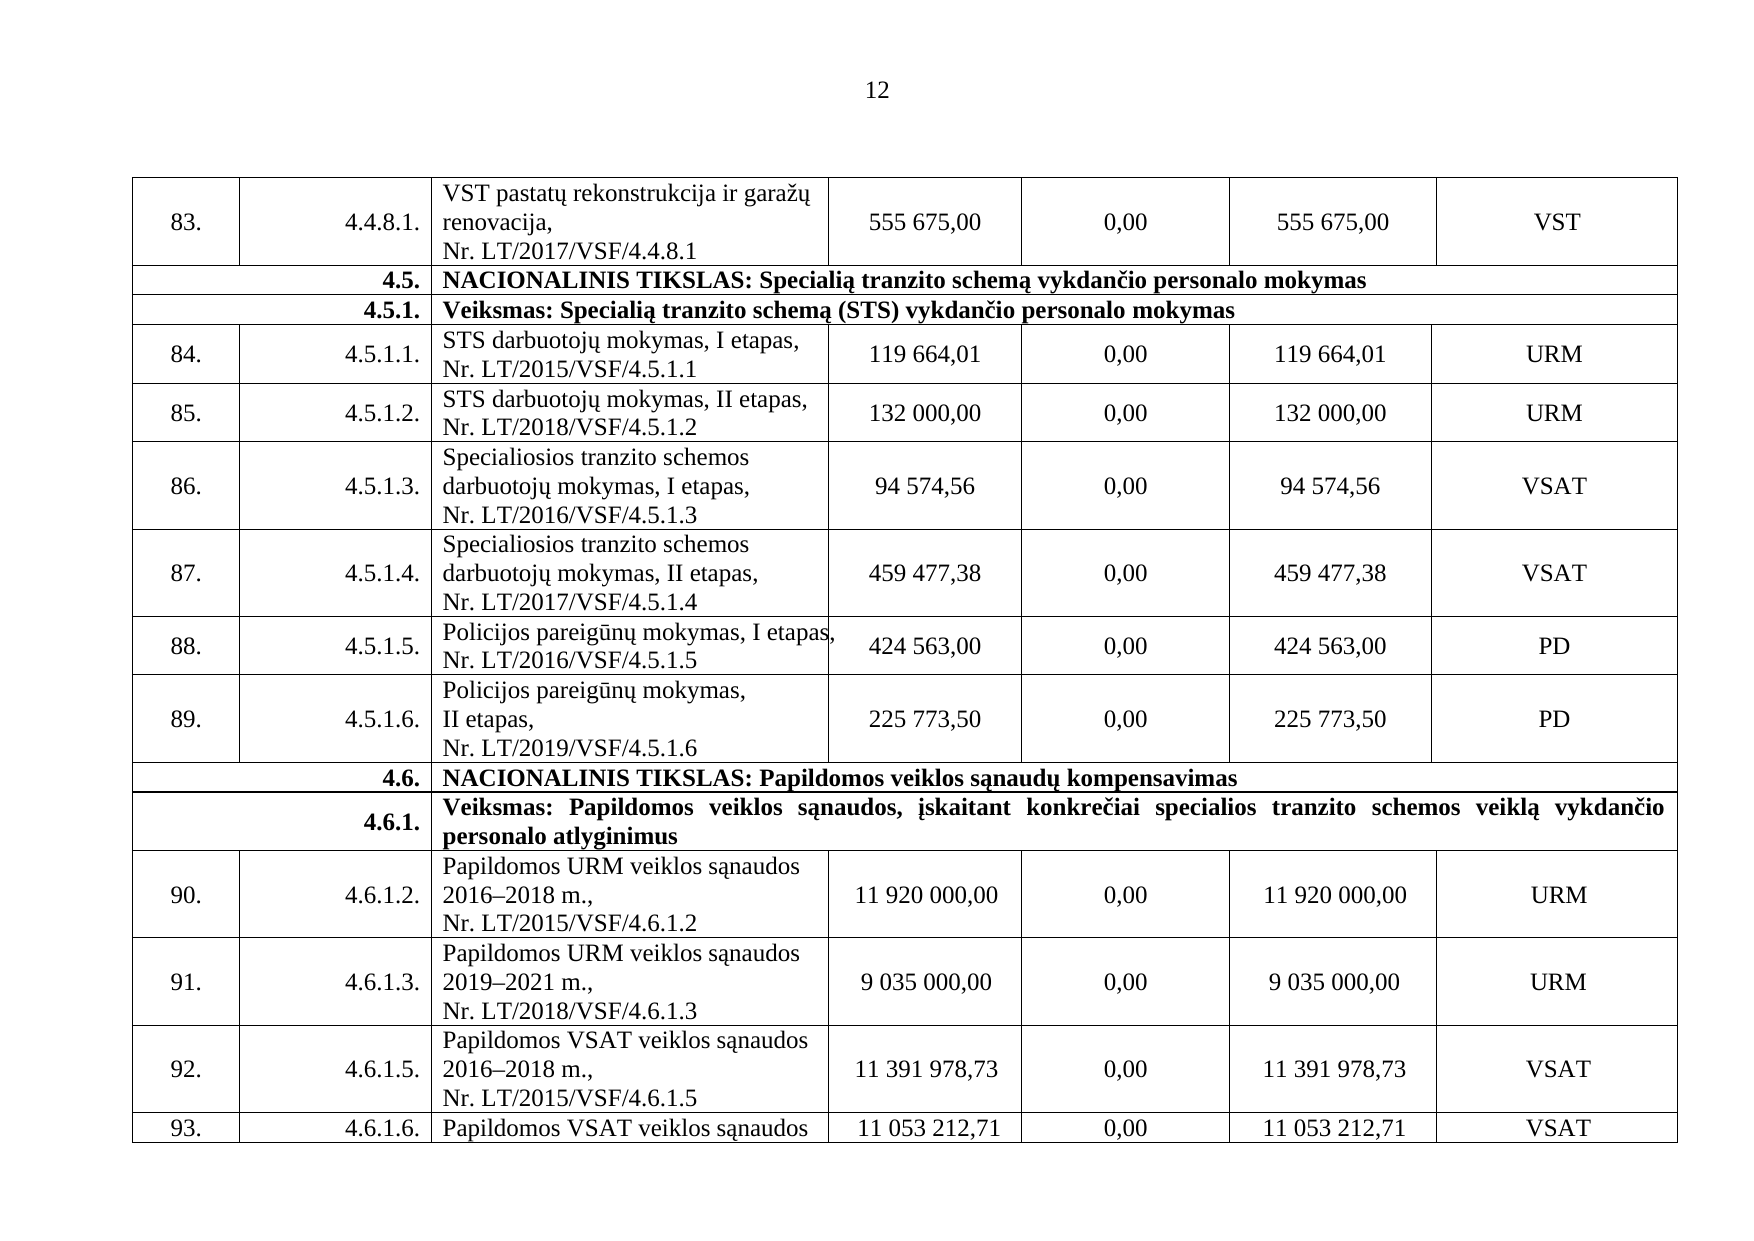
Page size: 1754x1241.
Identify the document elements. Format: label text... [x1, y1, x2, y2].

table_cell 4.5.1.2. [240, 384, 431, 441]
table_cell Papildomos URM veiklos sąnaudos 2019–2021 m., Nr. LT/2018/VSF/4.6.1.3 [432, 938, 828, 1024]
table_cell Policijos pareigūnų mokymas, II etapas, Nr. LT/2019/VSF/4.5.1.6 [432, 675, 828, 762]
table_cell 4.4.8.1. [240, 178, 431, 264]
table_cell 0,00 [1022, 325, 1229, 383]
table_cell 459 477,38 [1230, 530, 1431, 616]
table_cell 225 773,50 [1230, 675, 1431, 762]
table_cell 94 574,56 [829, 442, 1021, 528]
table_cell 4.5. [133, 266, 431, 294]
table_cell 0,00 [1022, 178, 1229, 264]
table_cell Veiksmas: Papildomos veiklos sąnaudos, įskaitant konkrečiai specialios tranzito schemos veiklą vykdančio personalo atlyginimus [432, 793, 1677, 850]
table_cell 91. [133, 938, 239, 1024]
table_cell 4.5.1.5. [240, 617, 431, 674]
table_cell 11 920 000,00 [1230, 851, 1436, 937]
table_cell 0,00 [1022, 530, 1229, 616]
table_cell 0,00 [1022, 1113, 1229, 1142]
table_cell 94 574,56 [1230, 442, 1431, 528]
table_cell 0,00 [1022, 938, 1229, 1024]
table_cell PD [1432, 617, 1677, 674]
table_cell NACIONALINIS TIKSLAS: Papildomos veiklos sąnaudų kompensavimas [432, 763, 1677, 791]
table_cell 132 000,00 [1230, 384, 1431, 441]
table_cell 93. [133, 1113, 239, 1142]
table_cell PD [1432, 675, 1677, 762]
table_cell URM [1432, 325, 1677, 383]
table_cell VSAT [1437, 1026, 1677, 1112]
table_cell URM [1437, 851, 1677, 937]
table_cell Specialiosios tranzito schemos darbuotojų mokymas, I etapas, Nr. LT/2016/VSF/4.5.1.3 [432, 442, 828, 528]
table_cell 119 664,01 [1230, 325, 1431, 383]
table_cell 0,00 [1022, 442, 1229, 528]
table_cell 424 563,00 [829, 617, 1021, 674]
table_cell 92. [133, 1026, 239, 1112]
table_cell 4.6.1.3. [240, 938, 431, 1024]
table_cell 0,00 [1022, 384, 1229, 441]
table_cell 424 563,00 [1230, 617, 1431, 674]
table_cell 0,00 [1022, 851, 1229, 937]
table_cell 4.5.1.6. [240, 675, 431, 762]
table_cell 4.5.1. [133, 295, 431, 324]
table_cell 83. [133, 178, 239, 264]
table_cell Papildomos URM veiklos sąnaudos 2016–2018 m., Nr. LT/2015/VSF/4.6.1.2 [432, 851, 828, 937]
table_cell 555 675,00 [1230, 178, 1436, 264]
table_cell VSAT [1437, 1113, 1677, 1142]
table_cell 85. [133, 384, 239, 441]
table_cell VSAT [1432, 442, 1677, 528]
table_cell 89. [133, 675, 239, 762]
table_cell VSAT [1432, 530, 1677, 616]
table_cell 11 053 212,71 [829, 1113, 1021, 1142]
table_cell Papildomos VSAT veiklos sąnaudos [432, 1113, 828, 1142]
table_cell 459 477,38 [829, 530, 1021, 616]
table_cell STS darbuotojų mokymas, II etapas, Nr. LT/2018/VSF/4.5.1.2 [432, 384, 828, 441]
table_cell 555 675,00 [829, 178, 1021, 264]
table_cell 88. [133, 617, 239, 674]
table_cell URM [1437, 938, 1677, 1024]
table_cell 84. [133, 325, 239, 383]
table_cell 90. [133, 851, 239, 937]
table_cell 11 920 000,00 [829, 851, 1021, 937]
table_cell VST pastatų rekonstrukcija ir garažų renovacija, Nr. LT/2017/VSF/4.4.8.1 [432, 178, 828, 264]
table_cell 11 391 978,73 [829, 1026, 1021, 1112]
table_cell Veiksmas: Specialią tranzito schemą (STS) vykdančio personalo mokymas [432, 295, 1677, 324]
table_cell 87. [133, 530, 239, 616]
table_cell NACIONALINIS TIKSLAS: Specialią tranzito schemą vykdančio personalo mokymas [432, 266, 1677, 294]
table_cell 9 035 000,00 [829, 938, 1021, 1024]
table_cell 4.6. [133, 763, 431, 791]
table_cell VST [1437, 178, 1677, 264]
table_cell 0,00 [1022, 617, 1229, 674]
table_cell Papildomos VSAT veiklos sąnaudos 2016–2018 m., Nr. LT/2015/VSF/4.6.1.5 [432, 1026, 828, 1112]
table_cell 4.6.1.6. [240, 1113, 431, 1142]
table_cell 4.6.1.5. [240, 1026, 431, 1112]
table_cell 132 000,00 [829, 384, 1021, 441]
table_cell Policijos pareigūnų mokymas, I etapas, Nr. LT/2016/VSF/4.5.1.5 [432, 617, 828, 674]
table_cell 9 035 000,00 [1230, 938, 1436, 1024]
table_cell 0,00 [1022, 1026, 1229, 1112]
table_cell Specialiosios tranzito schemos darbuotojų mokymas, II etapas, Nr. LT/2017/VSF/4.5.1.4 [432, 530, 828, 616]
table_cell URM [1432, 384, 1677, 441]
table_cell 225 773,50 [829, 675, 1021, 762]
table_cell 119 664,01 [829, 325, 1021, 383]
table_cell 4.5.1.4. [240, 530, 431, 616]
table_cell 11 053 212,71 [1230, 1113, 1436, 1142]
table_cell STS darbuotojų mokymas, I etapas, Nr. LT/2015/VSF/4.5.1.1 [432, 325, 828, 383]
table_cell 4.6.1.2. [240, 851, 431, 937]
table_cell 4.5.1.3. [240, 442, 431, 528]
table_cell 86. [133, 442, 239, 528]
table_cell 4.6.1. [133, 793, 431, 850]
table_cell 0,00 [1022, 675, 1229, 762]
table_cell 4.5.1.1. [240, 325, 431, 383]
table_cell 11 391 978,73 [1230, 1026, 1436, 1112]
